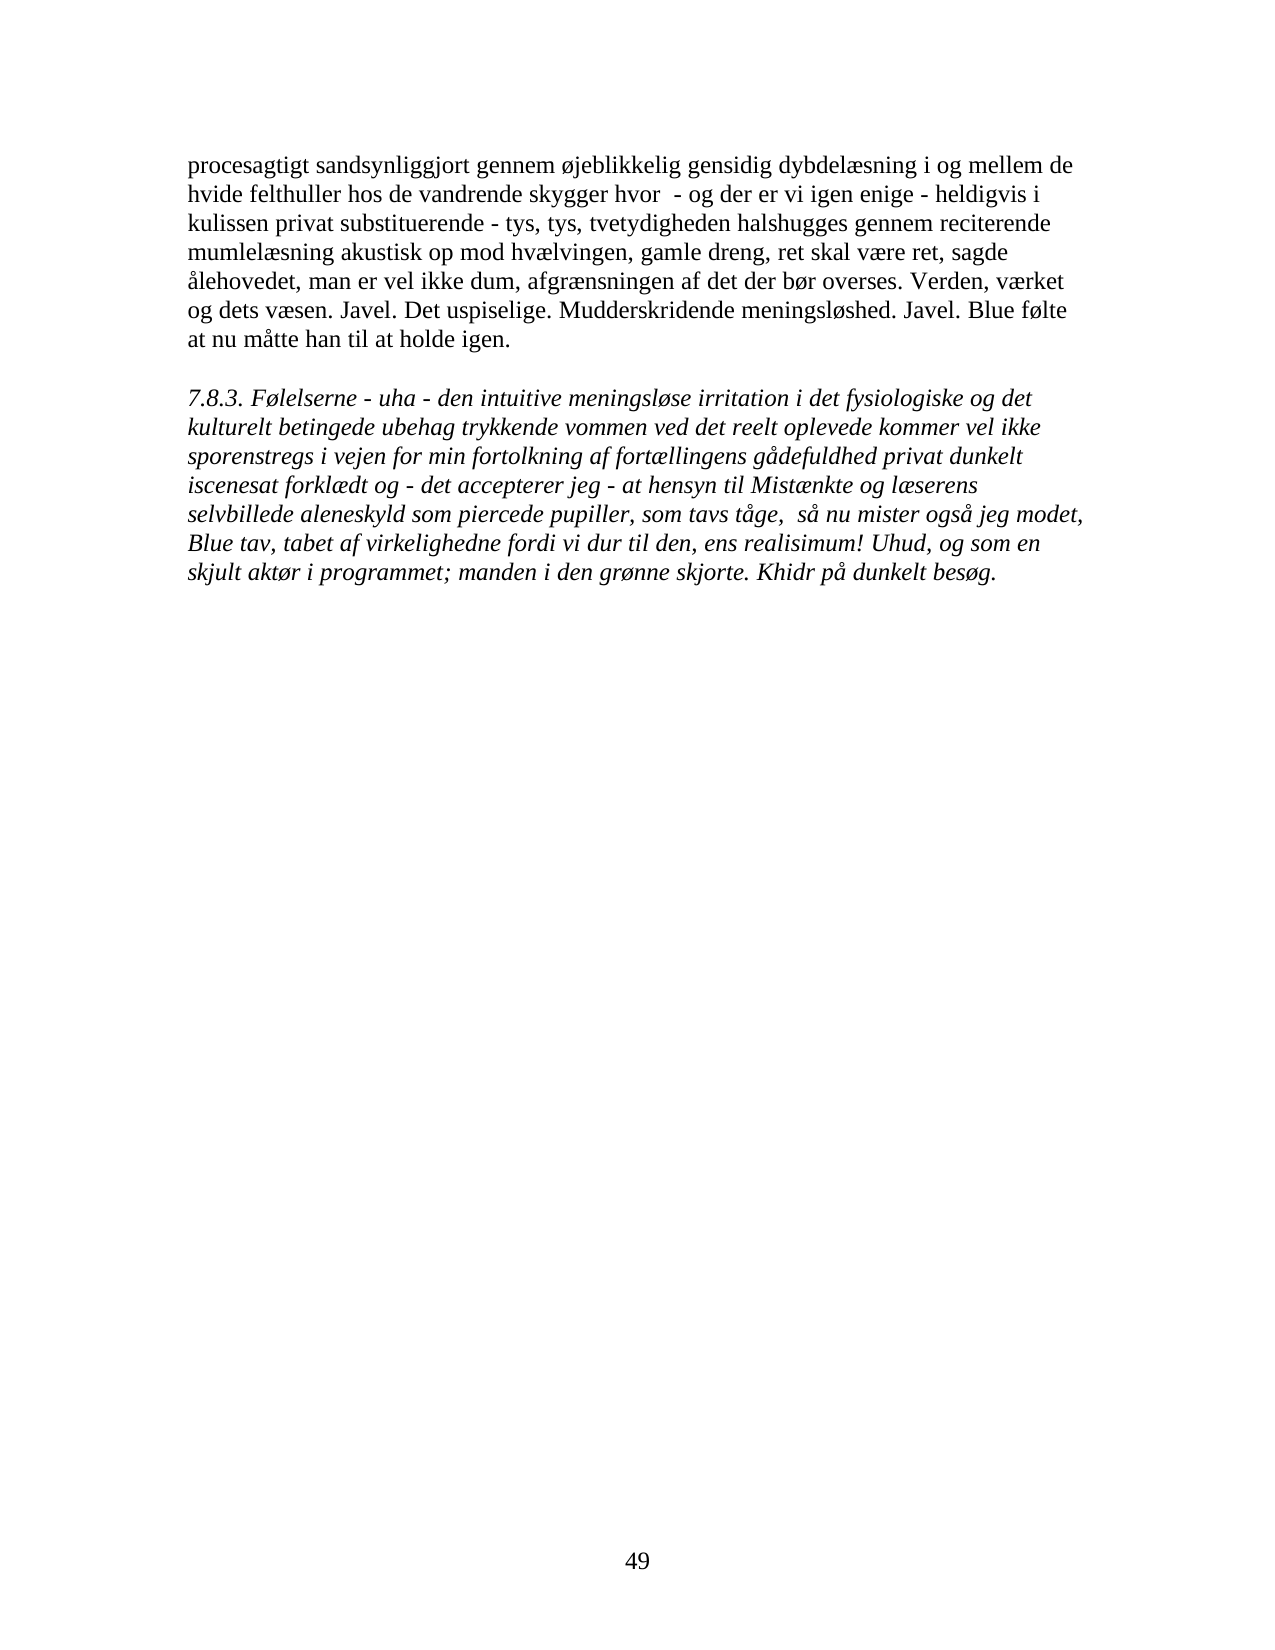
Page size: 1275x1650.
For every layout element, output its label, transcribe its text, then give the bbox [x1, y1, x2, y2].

text kulturelt betingede ubehag trykkende vommen ved det reelt oplevede kommer vel ikke sporenstregs i vejen for min fortolkning af fortællingens gådefuldhed privat dunkelt iscenesat forklædt og - det accepterer jeg - at hensyn til Mistænkte og læserens selvbillede aleneskyld som piercede pupiller, som tavs tåge, så nu mister også jeg modet, Blue tav, tabet af virkelighedne fordi vi dur til den, ens realisimum! Uhud, og som en skjult aktør i programmet; manden i den grønne skjorte. Khidr på dunkelt besøg. [187, 412, 1088, 586]
text 7.8.3. Følelserne - uha - den intuitive meningsløse irritation i det fysiologiske og det [187, 382, 1088, 412]
text procesagtigt sandsynliggjort gennem øjeblikkelig gensidig dybdelæsning i og mellem de hvide felthuller hos de vandrende skygger hvor - og der er vi igen enige - heldigvis i kulissen privat substituerende - tys, tys, tvetydigheden halshugges gennem reciterende mumlelæsning akustisk op mod hvælvingen, gamle dreng, ret skal være ret, sagde ålehovedet, man er vel ikke dum, afgrænsningen af det der bør overses. Verden, værket og dets væsen. Javel. Det uspiselige. Mudderskridende meningsløshed. Javel. Blue følte at nu måtte han til at holde igen. [187, 150, 1088, 353]
